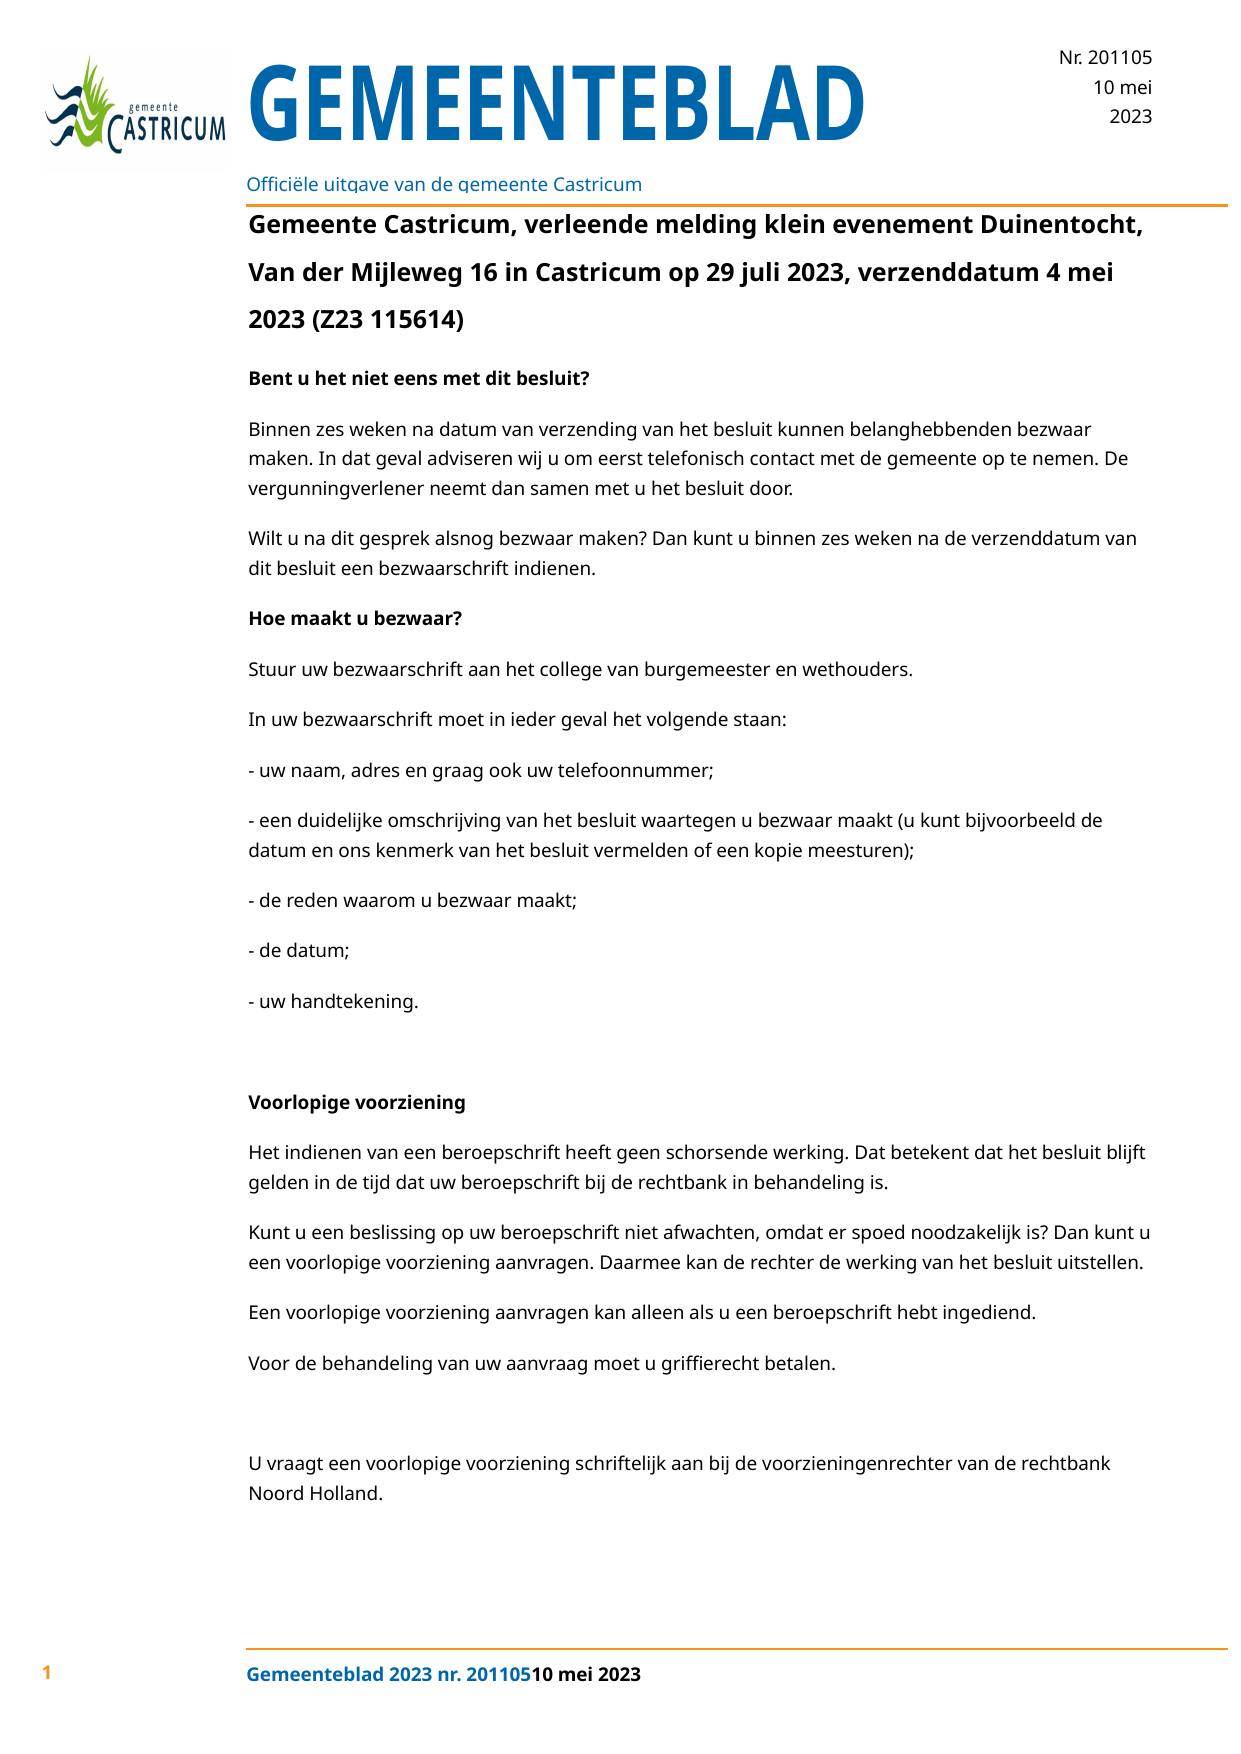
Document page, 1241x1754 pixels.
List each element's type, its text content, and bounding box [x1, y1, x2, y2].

text Stuur uw bezwaarschrift aan het college van burgemeester en wethouders. [248, 656, 1152, 682]
text - de datum; [248, 938, 1152, 963]
text Een voorlopige voorziening aanvragen kan alleen als u een beroepschrift hebt ingediend. [248, 1299, 1152, 1325]
text U vraagt een voorlopige voorziening schriftelijk aan bij de voorzieningenrechter van de rechtbank Noord Holland. [248, 1451, 1152, 1506]
text - uw naam, adres en graag ook uw telefoonnummer; [248, 757, 1152, 782]
text Voor de behandeling van uw aanvraag moet u griffierecht betalen. [248, 1350, 1152, 1375]
text Bent u het niet eens met dit besluit? [248, 366, 1152, 391]
text - een duidelijke omschrijving van het besluit waartegen u bezwaar maakt (u kunt bijvoorbeeld de datum en ons kenmerk van het besluit vermelden of een kopie meesturen); [248, 807, 1152, 862]
text - de reden waarom u bezwaar maakt; [248, 887, 1152, 913]
text Binnen zes weken na datum van verzending van het besluit kunnen belanghebbenden bezwaar maken. In dat geval adviseren wij u om eerst telefonisch contact met de gemeente op te nemen. De vergunningverlener neemt dan samen met u het besluit door. [248, 416, 1152, 501]
text Voorlopige voorziening [248, 1089, 1152, 1114]
text Kunt u een beslissing op uw beroepschrift niet afwachten, omdat er spoed noodzakelijk is? Dan kunt u een voorlopige voorziening aanvragen. Daarmee kan de rechter de werking van het besluit uitstellen. [248, 1219, 1152, 1274]
text Het indienen van een beroepschrift heeft geen schorsende werking. Dat betekent dat het besluit blijft gelden in de tijd dat uw beroepschrift bij de rechtbank in behandeling is. [248, 1139, 1152, 1194]
text Hoe maakt u bezwaar? [248, 606, 1152, 631]
text - uw handtekening. [248, 988, 1152, 1014]
text Gemeente Castricum, verleende melding klein evenement Duinentocht, Van der Mijleweg 16 in Castricum op 29 juli 2023, verzenddatum 4 mei 2023 (Z23 115614) [248, 207, 1152, 336]
text Wilt u na dit gesprek alsnog bezwaar maken? Dan kunt u binnen zes weken na de verzenddatum van dit besluit een bezwaarschrift indienen. [248, 526, 1152, 581]
text In uw bezwaarschrift moet in ieder geval het volgende staan: [248, 706, 1152, 732]
picture [41, 47, 231, 172]
